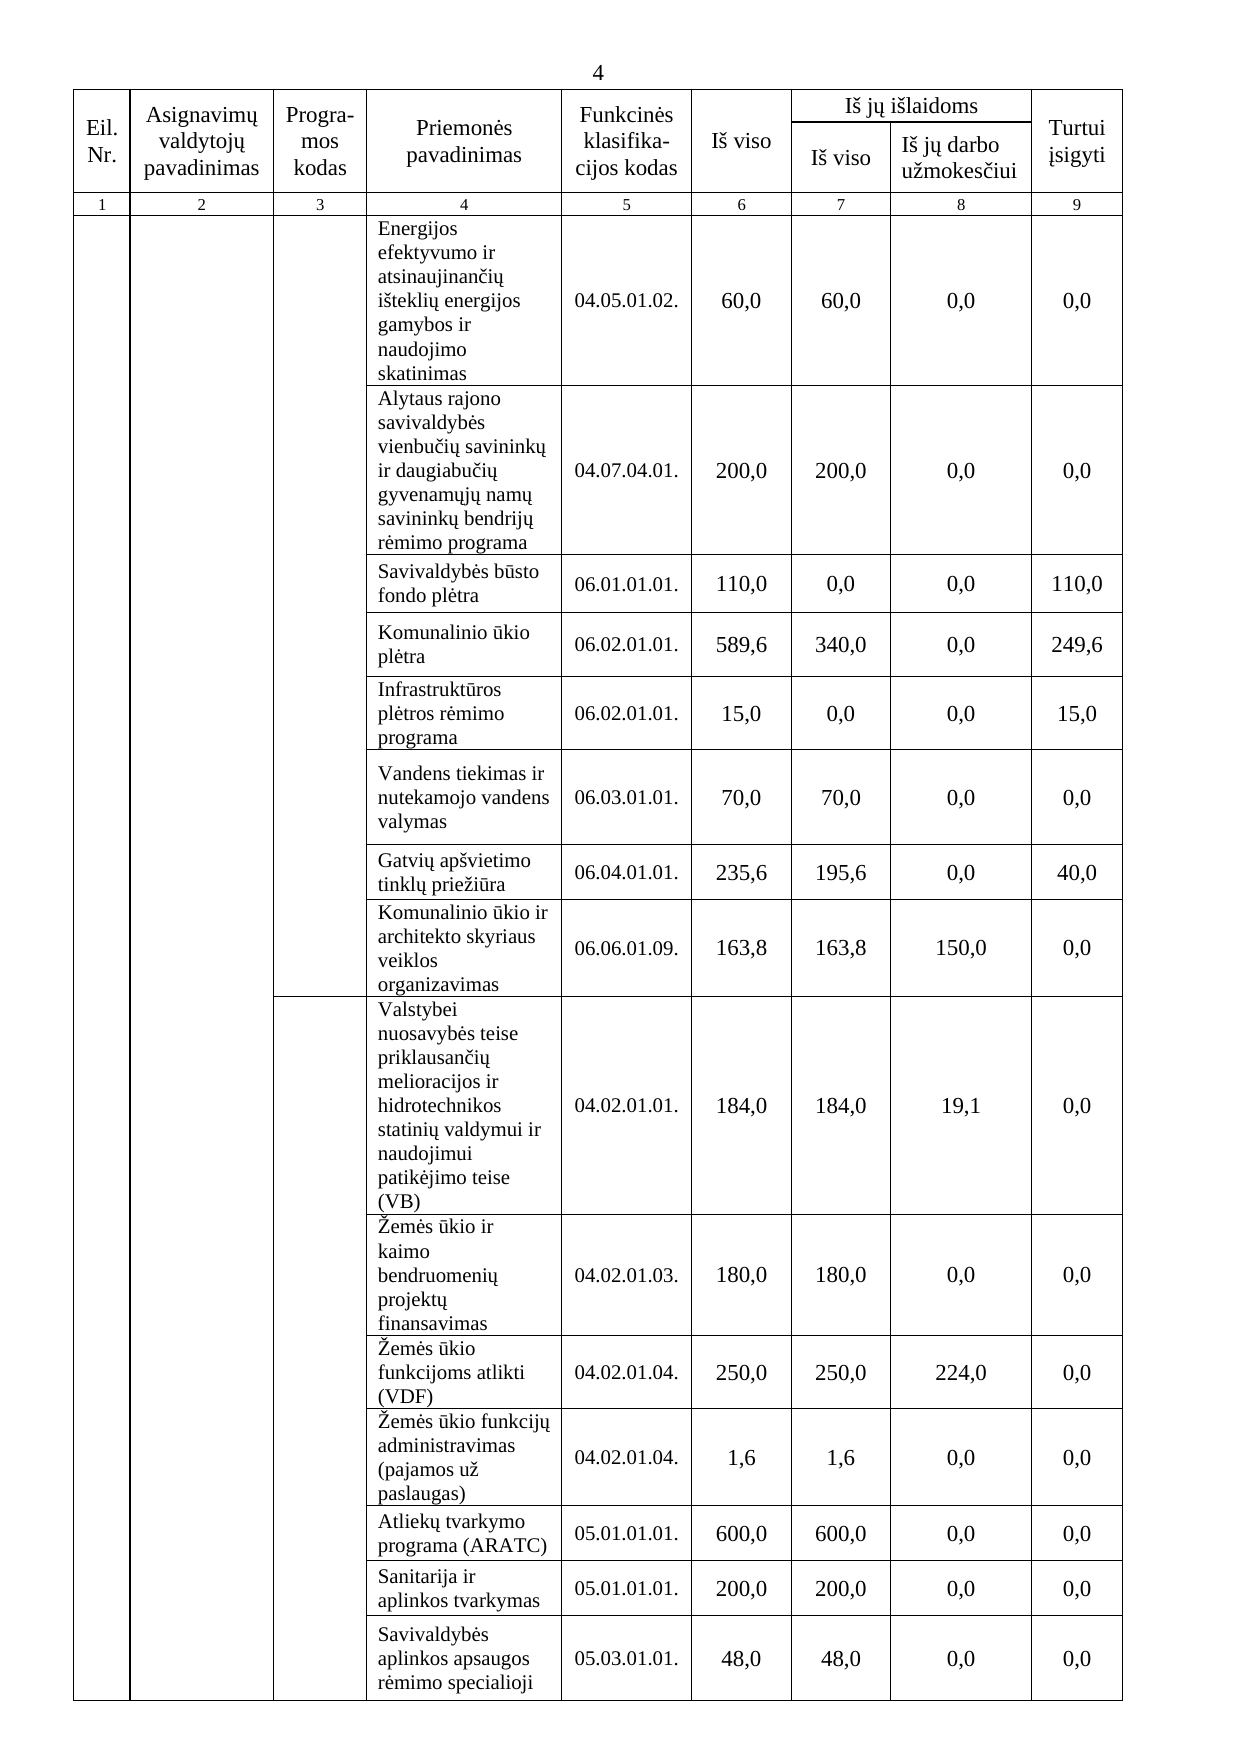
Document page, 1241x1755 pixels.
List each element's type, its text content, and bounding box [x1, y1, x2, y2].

table_cell 0,0 [891, 1506, 1031, 1560]
table_cell 7 [792, 193, 890, 215]
table_cell 0,0 [891, 386, 1031, 554]
table_cell 180,0 [692, 1215, 791, 1335]
table_cell 200,0 [792, 1561, 890, 1615]
table_cell 70,0 [692, 750, 791, 844]
table_cell 163,8 [692, 900, 791, 996]
table_cell 0,0 [1032, 386, 1122, 554]
table_cell 340,0 [792, 613, 890, 676]
table_header Eil. Nr. [74, 90, 129, 192]
table_cell 04.02.01.04. [562, 1336, 691, 1408]
table_cell 15,0 [692, 677, 791, 749]
table_cell [131, 216, 273, 1700]
table_cell Žemės ūkio ir kaimo bendruomenių projektų finansavimas [367, 1215, 561, 1335]
table_cell Žemės ūkio funkcijoms atlikti (VDF) [367, 1336, 561, 1408]
table_cell 200,0 [692, 386, 791, 554]
table_cell 0,0 [1032, 1616, 1122, 1700]
table_cell 250,0 [792, 1336, 890, 1408]
table_header Progra-mos kodas [274, 90, 366, 192]
table_cell 05.01.01.01. [562, 1561, 691, 1615]
table_cell Atliekų tvarkymo programa (ARATC) [367, 1506, 561, 1560]
table_cell 05.03.01.01. [562, 1616, 691, 1700]
table_cell 0,0 [891, 1215, 1031, 1335]
table_cell 6 [692, 193, 791, 215]
table_cell 4 [367, 193, 561, 215]
table_cell 05.01.01.01. [562, 1506, 691, 1560]
table_cell [74, 216, 129, 1700]
table_cell 5 [562, 193, 691, 215]
table_header Iš jų išlaidoms [792, 90, 1031, 121]
table_cell [274, 216, 366, 996]
table_cell 06.03.01.01. [562, 750, 691, 844]
table_cell 250,0 [692, 1336, 791, 1408]
table_cell 0,0 [1032, 997, 1122, 1213]
table_header Turtui įsigyti [1032, 90, 1122, 192]
table_cell 8 [891, 193, 1031, 215]
table_cell 0,0 [1032, 1336, 1122, 1408]
table_cell 06.06.01.09. [562, 900, 691, 996]
table_cell 0,0 [1032, 1506, 1122, 1560]
table_cell 600,0 [692, 1506, 791, 1560]
table_cell 163,8 [792, 900, 890, 996]
table_cell 04.05.01.02. [562, 216, 691, 384]
table_cell 0,0 [891, 845, 1031, 898]
table_cell 200,0 [692, 1561, 791, 1615]
table_cell Komunalinio ūkio plėtra [367, 613, 561, 676]
table_cell 589,6 [692, 613, 791, 676]
table_cell 06.02.01.01. [562, 677, 691, 749]
table_cell 0,0 [1032, 750, 1122, 844]
table_cell 180,0 [792, 1215, 890, 1335]
table_cell Sanitarija ir aplinkos tvarkymas [367, 1561, 561, 1615]
table_cell 48,0 [692, 1616, 791, 1700]
table_cell 235,6 [692, 845, 791, 898]
table_cell 0,0 [891, 750, 1031, 844]
table_cell 06.04.01.01. [562, 845, 691, 898]
table_cell 184,0 [792, 997, 890, 1213]
table_cell 184,0 [692, 997, 791, 1213]
table_cell 60,0 [792, 216, 890, 384]
table_cell 0,0 [891, 216, 1031, 384]
table_cell 600,0 [792, 1506, 890, 1560]
table_cell 0,0 [1032, 216, 1122, 384]
table_cell Iš viso [792, 123, 890, 192]
table_cell 0,0 [1032, 1561, 1122, 1615]
table_cell 04.02.01.04. [562, 1409, 691, 1505]
table_cell Energijos efektyvumo ir atsinaujinančių išteklių energijos gamybos ir naudojimo skatinimas [367, 216, 561, 384]
table_cell 249,6 [1032, 613, 1122, 676]
table_cell 0,0 [891, 613, 1031, 676]
table_cell Iš jų darbo užmokesčiui [891, 123, 1031, 192]
table_cell 0,0 [1032, 1215, 1122, 1335]
table_cell 48,0 [792, 1616, 890, 1700]
table_cell 0,0 [891, 555, 1031, 612]
table_cell 06.01.01.01. [562, 555, 691, 612]
table_cell 0,0 [891, 677, 1031, 749]
table_header Iš viso [692, 90, 791, 192]
table_cell 0,0 [1032, 900, 1122, 996]
table_cell 1 [74, 193, 129, 215]
table_cell 0,0 [792, 555, 890, 612]
table_cell 3 [274, 193, 366, 215]
table_cell 1,6 [792, 1409, 890, 1505]
table_cell 0,0 [891, 1409, 1031, 1505]
table_cell 60,0 [692, 216, 791, 384]
table_cell 04.02.01.03. [562, 1215, 691, 1335]
table_cell 224,0 [891, 1336, 1031, 1408]
table_cell Infrastruktūros plėtros rėmimo programa [367, 677, 561, 749]
table_cell 15,0 [1032, 677, 1122, 749]
table_cell 06.02.01.01. [562, 613, 691, 676]
table_cell 200,0 [792, 386, 890, 554]
table_cell 70,0 [792, 750, 890, 844]
table_cell 0,0 [891, 1616, 1031, 1700]
table_cell Savivaldybės būsto fondo plėtra [367, 555, 561, 612]
table_cell Alytaus rajono savivaldybės vienbučių savininkų ir daugiabučių gyvenamųjų namų savininkų bendrijų rėmimo programa [367, 386, 561, 554]
table_cell Savivaldybės aplinkos apsaugos rėmimo specialioji [367, 1616, 561, 1700]
table_header Priemonės pavadinimas [367, 90, 561, 192]
table_cell [274, 997, 366, 1700]
table_cell 9 [1032, 193, 1122, 215]
table_cell Žemės ūkio funkcijų administravimas (pajamos už paslaugas) [367, 1409, 561, 1505]
table_cell 110,0 [1032, 555, 1122, 612]
table_cell Vandens tiekimas ir nutekamojo vandens valymas [367, 750, 561, 844]
table_cell 40,0 [1032, 845, 1122, 898]
table_cell 150,0 [891, 900, 1031, 996]
table_cell 110,0 [692, 555, 791, 612]
table_cell Valstybei nuosavybės teise priklausančių melioracijos ir hidrotechnikos statinių valdymui ir naudojimui patikėjimo teise (VB) [367, 997, 561, 1213]
table_cell 04.07.04.01. [562, 386, 691, 554]
table_cell 0,0 [891, 1561, 1031, 1615]
table_cell Komunalinio ūkio ir architekto skyriaus veiklos organizavimas [367, 900, 561, 996]
table_cell 0,0 [1032, 1409, 1122, 1505]
table_cell 195,6 [792, 845, 890, 898]
table_cell Gatvių apšvietimo tinklų priežiūra [367, 845, 561, 898]
table_cell 1,6 [692, 1409, 791, 1505]
table_cell 04.02.01.01. [562, 997, 691, 1213]
table_cell 19,1 [891, 997, 1031, 1213]
table_cell 2 [131, 193, 273, 215]
table_header Asignavimų valdytojų pavadinimas [131, 90, 273, 192]
table_header Funkcinės klasifika-cijos kodas [562, 90, 691, 192]
table_cell 0,0 [792, 677, 890, 749]
